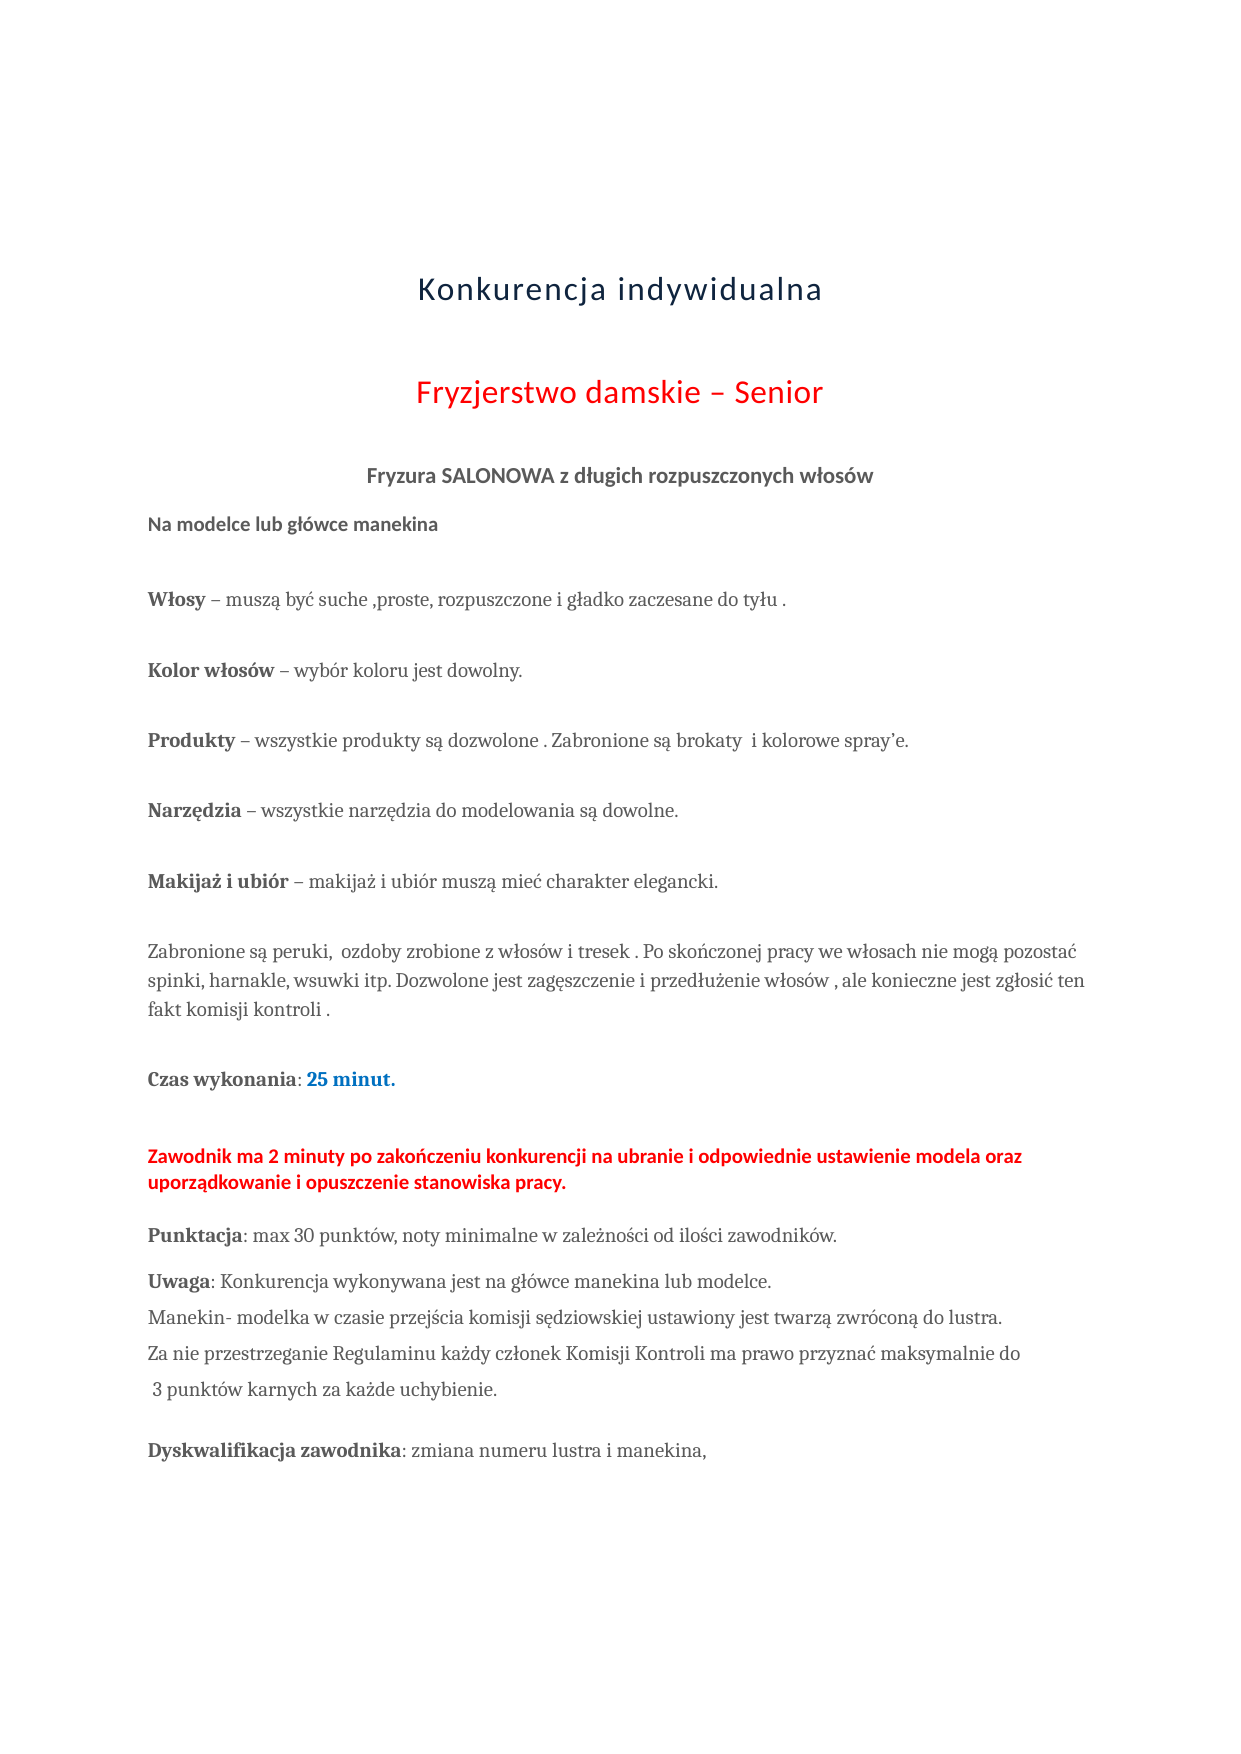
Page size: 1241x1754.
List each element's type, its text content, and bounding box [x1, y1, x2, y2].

text Fryzjerstwo damskie – Senior [148, 371, 1093, 411]
text Punktacja: max 30 punktów, noty minimalne w zależności od ilości zawodników. [148, 1224, 1093, 1248]
text Zabronione są peruki, ozdoby zrobione z włosów i tresek . Po skończonej pracy we włosach nie mogą pozostać spinki, harnakle, wsuwki itp. Dozwolone jest zagęszczenie i przedłużenie włosów , ale konieczne jest zgłosić ten fakt komisji kontroli . [148, 940, 1093, 1021]
text Na modelce lub główce manekina [148, 511, 1093, 537]
text Narzędzia – wszystkie narzędzia do modelowania są dowolne. [148, 799, 1093, 823]
text Uwaga: Konkurencja wykonywana jest na główce manekina lub modelce. [148, 1269, 1093, 1293]
text Dyskwalifikacja zawodnika: zmiana numeru lustra i manekina, [148, 1438, 1093, 1462]
text Konkurencja indywidualna [148, 267, 1093, 308]
text Fryzura SALONOWA z długich rozpuszczonych włosów [148, 461, 1093, 489]
text Włosy – muszą być suche ,proste, rozpuszczone i gładko zaczesane do tyłu . [148, 588, 1093, 612]
text Czas wykonania: 25 minut. [148, 1068, 1093, 1092]
text Produkty – wszystkie produkty są dozwolone . Zabronione są brokaty i kolorowe spray’e. [148, 729, 1093, 753]
text Za nie przestrzeganie Regulaminu każdy członek Komisji Kontroli ma prawo przyznać maksymalnie do [148, 1341, 1093, 1365]
text 3 punktów karnych za każde uchybienie. [148, 1377, 1093, 1401]
text Zawodnik ma 2 minuty po zakończeniu konkurencji na ubranie i odpowiednie ustawienie modela oraz uporządkowanie i opuszczenie stanowiska pracy. [148, 1143, 1093, 1194]
text Manekin- modelka w czasie przejścia komisji sędziowskiej ustawiony jest twarzą zwróconą do lustra. [148, 1305, 1093, 1329]
text Makijaż i ubiór – makijaż i ubiór muszą mieć charakter elegancki. [148, 869, 1093, 893]
text Kolor włosów – wybór koloru jest dowolny. [148, 658, 1093, 682]
